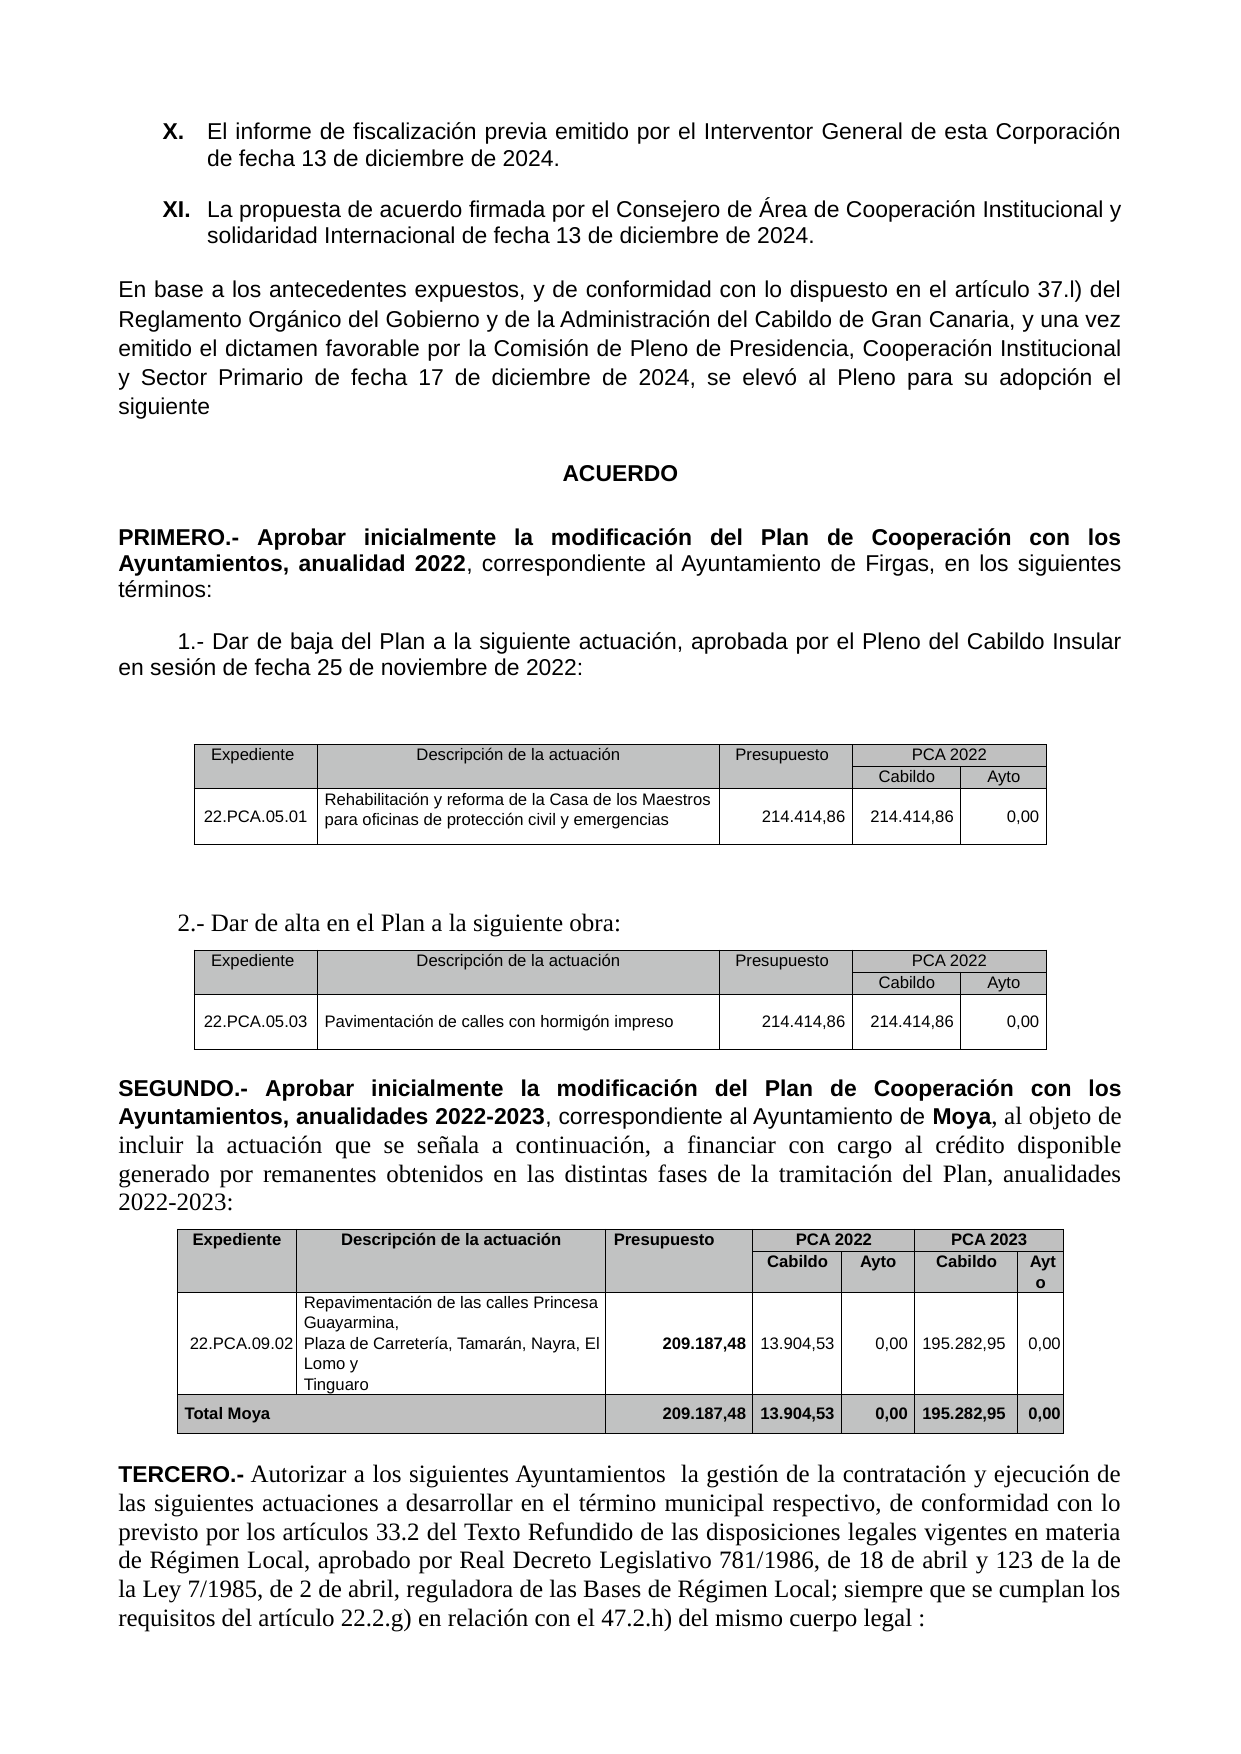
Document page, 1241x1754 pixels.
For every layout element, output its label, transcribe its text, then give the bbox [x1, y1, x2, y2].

table_header Expediente [178, 1230, 296, 1292]
text En base a los antecedentes expuestos, y de conformidad con lo dispuesto en el artículo 37.l) del Reglamento Orgánico del Gobierno y de la Administración del Cabildo de Gran Canaria, y una vez emitido el dictamen favorable por la Comisión de Pleno de Presidencia, Cooperación Institucional y Sector Primario de fecha 17 de diciembre de 2024, se elevó al Pleno para su adopción el siguiente [118, 273, 1122, 419]
table_header Expediente [195, 745, 317, 788]
table_cell Pavimentación de calles con hormigón impreso [318, 995, 719, 1049]
table_cell 0,00 [1018, 1293, 1063, 1393]
table_cell 22.PCA.05.03 [195, 995, 317, 1049]
table_cell 13.904,53 [753, 1395, 841, 1433]
table_header Descripción de la actuación [318, 951, 719, 994]
table_header Presupuesto [606, 1230, 752, 1292]
table_cell 214.414,86 [853, 789, 960, 843]
text 1.- Dar de baja del Plan a la siguiente actuación, aprobada por el Pleno del Cabildo Insular en sesión de fecha 25 de noviembre de 2022: [118, 628, 1122, 680]
table_header Descripción de la actuación [318, 745, 719, 788]
table_cell 0,00 [961, 995, 1046, 1049]
table_cell 0,00 [1018, 1395, 1063, 1433]
table_cell Ayto [961, 973, 1046, 994]
table_cell Ayto [842, 1252, 914, 1292]
table_header Expediente [195, 951, 317, 994]
table_cell Cabildo [753, 1252, 841, 1292]
text 2.- Dar de alta en el Plan a la siguiente obra: [118, 908, 1122, 937]
table_cell 214.414,86 [720, 995, 852, 1049]
table_cell 214.414,86 [720, 789, 852, 843]
table_cell 214.414,86 [853, 995, 960, 1049]
table_cell 0,00 [842, 1395, 914, 1433]
text ACUERDO [118, 457, 1122, 486]
table_header Descripción de la actuación [297, 1230, 605, 1292]
table_cell 0,00 [842, 1293, 914, 1393]
table_header PCA 2023 [915, 1230, 1063, 1251]
table_cell 209.187,48 [606, 1293, 752, 1393]
table_cell Ayto [1018, 1252, 1063, 1292]
list La propuesta de acuerdo firmada por el Consejero de Área de Cooperación Institucional y solidaridad Internacional de fecha 13 de diciembre de 2024. [162, 196, 1122, 248]
table_cell Ayto [961, 767, 1046, 788]
table_cell 22.PCA.05.01 [195, 789, 317, 843]
table_header PCA 2022 [753, 1230, 914, 1251]
table_cell Cabildo [853, 767, 960, 788]
list El informe de fiscalización previa emitido por el Interventor General de esta Corporación de fecha 13 de diciembre de 2024. [162, 118, 1122, 171]
table_cell 22.PCA.09.02 [178, 1293, 296, 1393]
table_cell Cabildo [853, 973, 960, 994]
table_cell 195.282,95 [915, 1293, 1017, 1393]
table_header PCA 2022 [853, 745, 1046, 766]
table_cell 209.187,48 [606, 1395, 752, 1433]
table_header Presupuesto [720, 745, 852, 788]
table_cell Repavimentación de las calles Princesa Guayarmina, Plaza de Carretería, Tamarán, Nayra, El Lomo y Tinguaro [297, 1293, 605, 1393]
table_cell Cabildo [915, 1252, 1017, 1292]
text PRIMERO.- Aprobar inicialmente la modificación del Plan de Cooperación con los Ayuntamientos, anualidad 2022, correspondiente al Ayuntamiento de Firgas, en los siguientes términos: [118, 523, 1122, 603]
text TERCERO.- Autorizar a los siguientes Ayuntamientos la gestión de la contratación y ejecución de las siguientes actuaciones a desarrollar en el término municipal respectivo, de conformidad con lo previsto por los artículos 33.2 del Texto Refundido de las disposiciones legales vigentes en materia de Régimen Local, aprobado por Real Decreto Legislativo 781/1986, de 18 de abril y 123 de la de la Ley 7/1985, de 2 de abril, reguladora de las Bases de Régimen Local; siempre que se cumplan los requisitos del artículo 22.2.g) en relación con el 47.2.h) del mismo cuerpo legal : [118, 1459, 1122, 1632]
table_cell 0,00 [961, 789, 1046, 843]
text SEGUNDO.- Aprobar inicialmente la modificación del Plan de Cooperación con los Ayuntamientos, anualidades 2022-2023, correspondiente al Ayuntamiento de Moya, al objeto de incluir la actuación que se señala a continuación, a financiar con cargo al crédito disponible generado por remanentes obtenidos en las distintas fases de la tramitación del Plan, anualidades 2022-2023: [118, 1075, 1122, 1216]
table_header Presupuesto [720, 951, 852, 994]
table_cell Rehabilitación y reforma de la Casa de los Maestros para oficinas de protección civil y emergencias [318, 789, 719, 843]
table_cell Total Moya [178, 1395, 605, 1433]
table_cell 195.282,95 [915, 1395, 1017, 1433]
table_header PCA 2022 [853, 951, 1046, 972]
table_cell 13.904,53 [753, 1293, 841, 1393]
